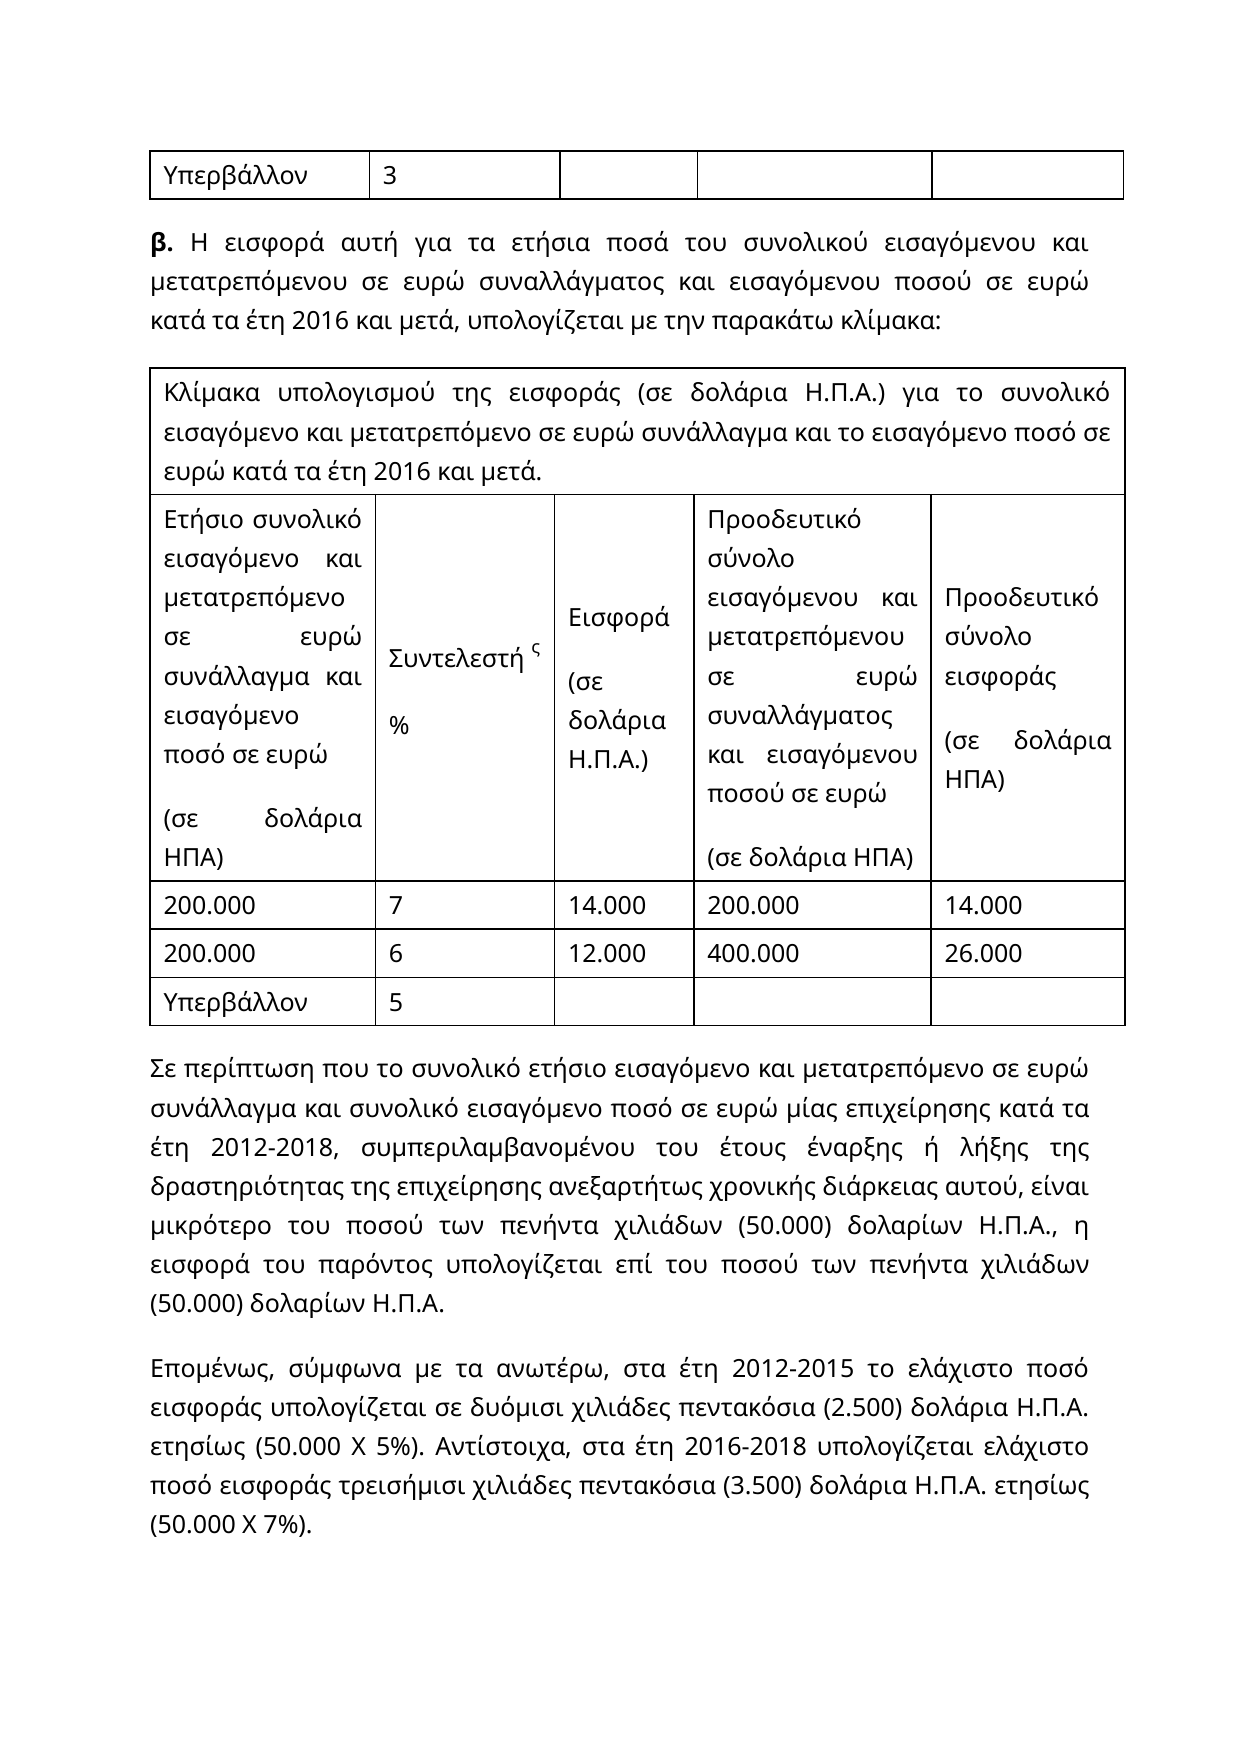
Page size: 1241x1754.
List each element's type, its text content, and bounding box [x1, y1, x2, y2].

table_cell 14.000 [555, 882, 693, 928]
text Σε περίπτωση που το συνολικό ετήσιο εισαγόμενο και μετατρεπόμενο σε ευρώ συνάλλαγμα και συνολικό εισαγόμενο ποσό σε ευρώ μίας επιχείρησης κατά τα έτη 2012-2018, συμπεριλαμβανομένου του έτους έναρξης ή λήξης της δραστηριότητας της επιχείρησης ανεξαρτήτως χρονικής διάρκειας αυτού, είναι μικρότερο του ποσού των πενήντα χιλιάδων (50.000) δολαρίων Η.Π.Α., η εισφορά του παρόντος υπολογίζεται επί του ποσού των πενήντα χιλιάδων (50.000) δολαρίων Η.Π.Α. [150, 1051, 1090, 1320]
table_cell [561, 152, 697, 198]
text Επομένως, σύμφωνα με τα ανωτέρω, στα έτη 2012-2015 το ελάχιστο ποσό εισφοράς υπολογίζεται σε δυόμισι χιλιάδες πεντακόσια (2.500) δολάρια Η.Π.Α. ετησίως (50.000 Χ 5%). Αντίστοιχα, στα έτη 2016-2018 υπολογίζεται ελάχιστο ποσό εισφοράς τρεισήμισι χιλιάδες πεντακόσια (3.500) δολάρια Η.Π.Α. ετησίως (50.000 Χ 7%). [150, 1350, 1090, 1541]
table_cell [555, 978, 693, 1024]
table_cell 7 [376, 882, 554, 928]
table_cell 400.000 [695, 930, 930, 976]
table_cell 200.000 [151, 882, 375, 928]
table_cell 200.000 [151, 930, 375, 976]
table_cell Συντελεστή ς % [376, 495, 554, 880]
table_cell Υπερβάλλον [151, 978, 375, 1024]
table_cell Υπερβάλλον [151, 152, 369, 198]
table_cell 26.000 [932, 930, 1124, 976]
table_cell [932, 978, 1124, 1024]
table_cell Ετήσιο συνολικό εισαγόμενο και μετατρεπόμενο σε ευρώ συνάλλαγμα και εισαγόμενο ποσό σε ευρώ (σε δολάρια ΗΠΑ) [151, 495, 375, 880]
table_cell 3 [370, 152, 559, 198]
table_cell 6 [376, 930, 554, 976]
table_cell Προοδευτικό σύνολο εισαγόμενου και μετατρεπόμενου σε ευρώ συναλλάγματος και εισαγόμενου ποσού σε ευρώ (σε δολάρια ΗΠΑ) [695, 495, 930, 880]
table_header Κλίμακα υπολογισμού της εισφοράς (σε δολάρια Η.Π.Α.) για το συνολικό εισαγόμενο και μετατρεπόμενο σε ευρώ συνάλλαγμα και το εισαγόμενο ποσό σε ευρώ κατά τα έτη 2016 και μετά. [151, 369, 1124, 494]
table_cell 5 [376, 978, 554, 1024]
table_cell [695, 978, 930, 1024]
table_cell [698, 152, 931, 198]
text β. Η εισφορά αυτή για τα ετήσια ποσά του συνολικού εισαγόμενου και μετατρεπόμενου σε ευρώ συναλλάγματος και εισαγόμενου ποσού σε ευρώ κατά τα έτη 2016 και μετά, υπολογίζεται με την παρακάτω κλίμακα: [150, 225, 1090, 337]
table_cell Εισφορά (σε δολάρια Η.Π.Α.) [555, 495, 693, 880]
table_cell 14.000 [932, 882, 1124, 928]
table_cell [933, 152, 1123, 198]
table_cell 200.000 [695, 882, 930, 928]
table_cell 12.000 [555, 930, 693, 976]
table_cell Προοδευτικό σύνολο εισφοράς (σε δολάρια ΗΠΑ) [932, 495, 1124, 880]
